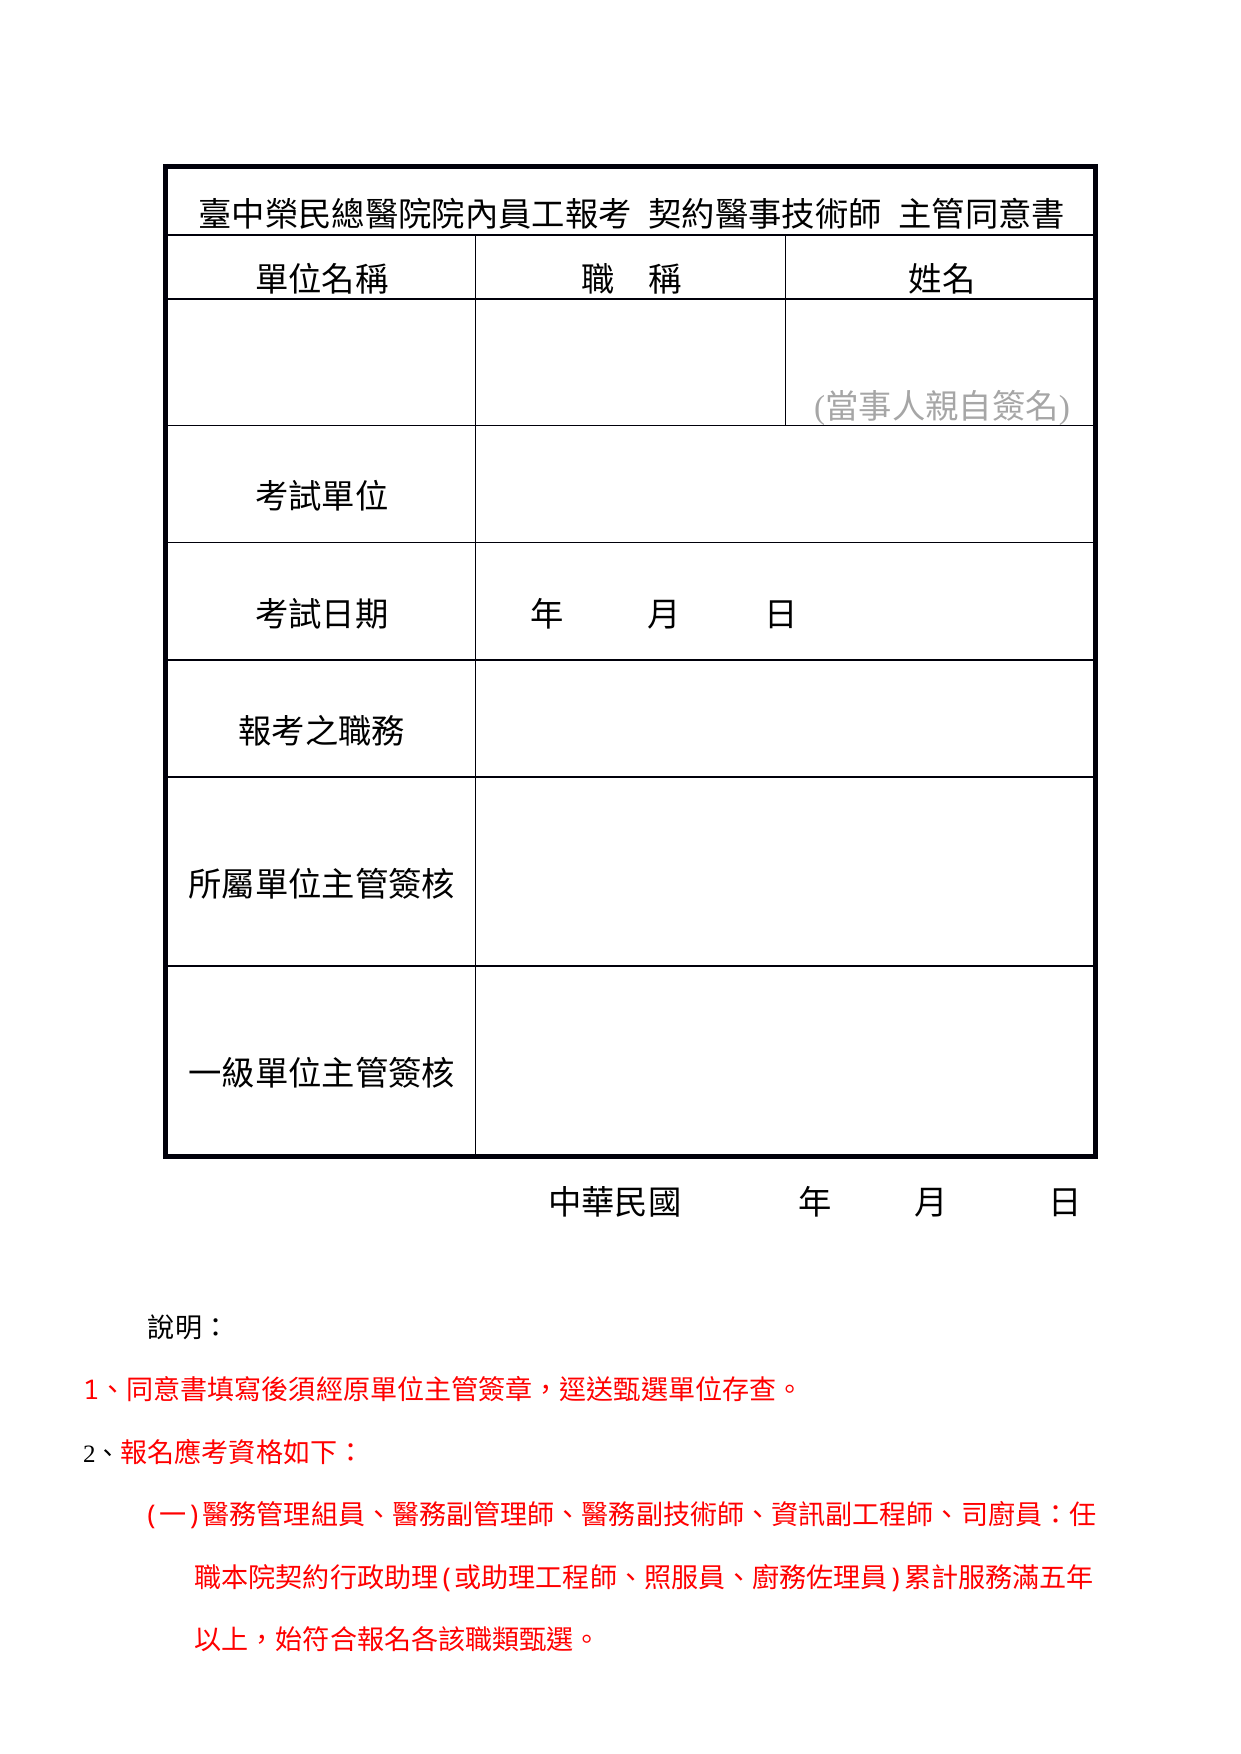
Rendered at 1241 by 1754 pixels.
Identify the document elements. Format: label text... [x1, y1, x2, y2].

table_cell [476, 661, 1093, 776]
text (一)醫務管理組員、醫務副管理師、醫務副技術師、資訊副工程師、司廚員：任職本院契約行政助理(或助理工程師、照服員、廚務佐理員)累計服務滿五年以上，始符合報名各該職類甄選。 [127, 1471, 1107, 1659]
text 說明： [148, 1284, 1181, 1346]
table_cell 考試單位 [168, 426, 475, 542]
table_cell 考試日期 [168, 543, 475, 659]
table_cell [476, 967, 1093, 1154]
table_cell 職 稱 [476, 236, 785, 298]
list 報名應考資格如下： [59, 1409, 1206, 1471]
table_cell 所屬單位主管簽核 [168, 778, 475, 965]
table_cell 單位名稱 [168, 236, 475, 298]
text 中華民國 年 月 日 [59, 1159, 1081, 1221]
table_cell [168, 300, 475, 425]
table_cell [476, 300, 785, 425]
table_cell 年 月 日 [476, 543, 1093, 659]
table_cell 一級單位主管簽核 [168, 967, 475, 1154]
table_cell [476, 778, 1093, 965]
table_cell (當事人親自簽名) [786, 300, 1093, 425]
table_header 臺中榮民總醫院院內員工報考 契約醫事技術師 主管同意書 [168, 169, 1093, 234]
table_cell [476, 426, 1093, 542]
list 同意書填寫後須經原單位主管簽章，逕送甄選單位存查。 [59, 1346, 1206, 1409]
table_cell 報考之職務 [168, 661, 475, 776]
table_cell 姓名 [786, 236, 1093, 298]
